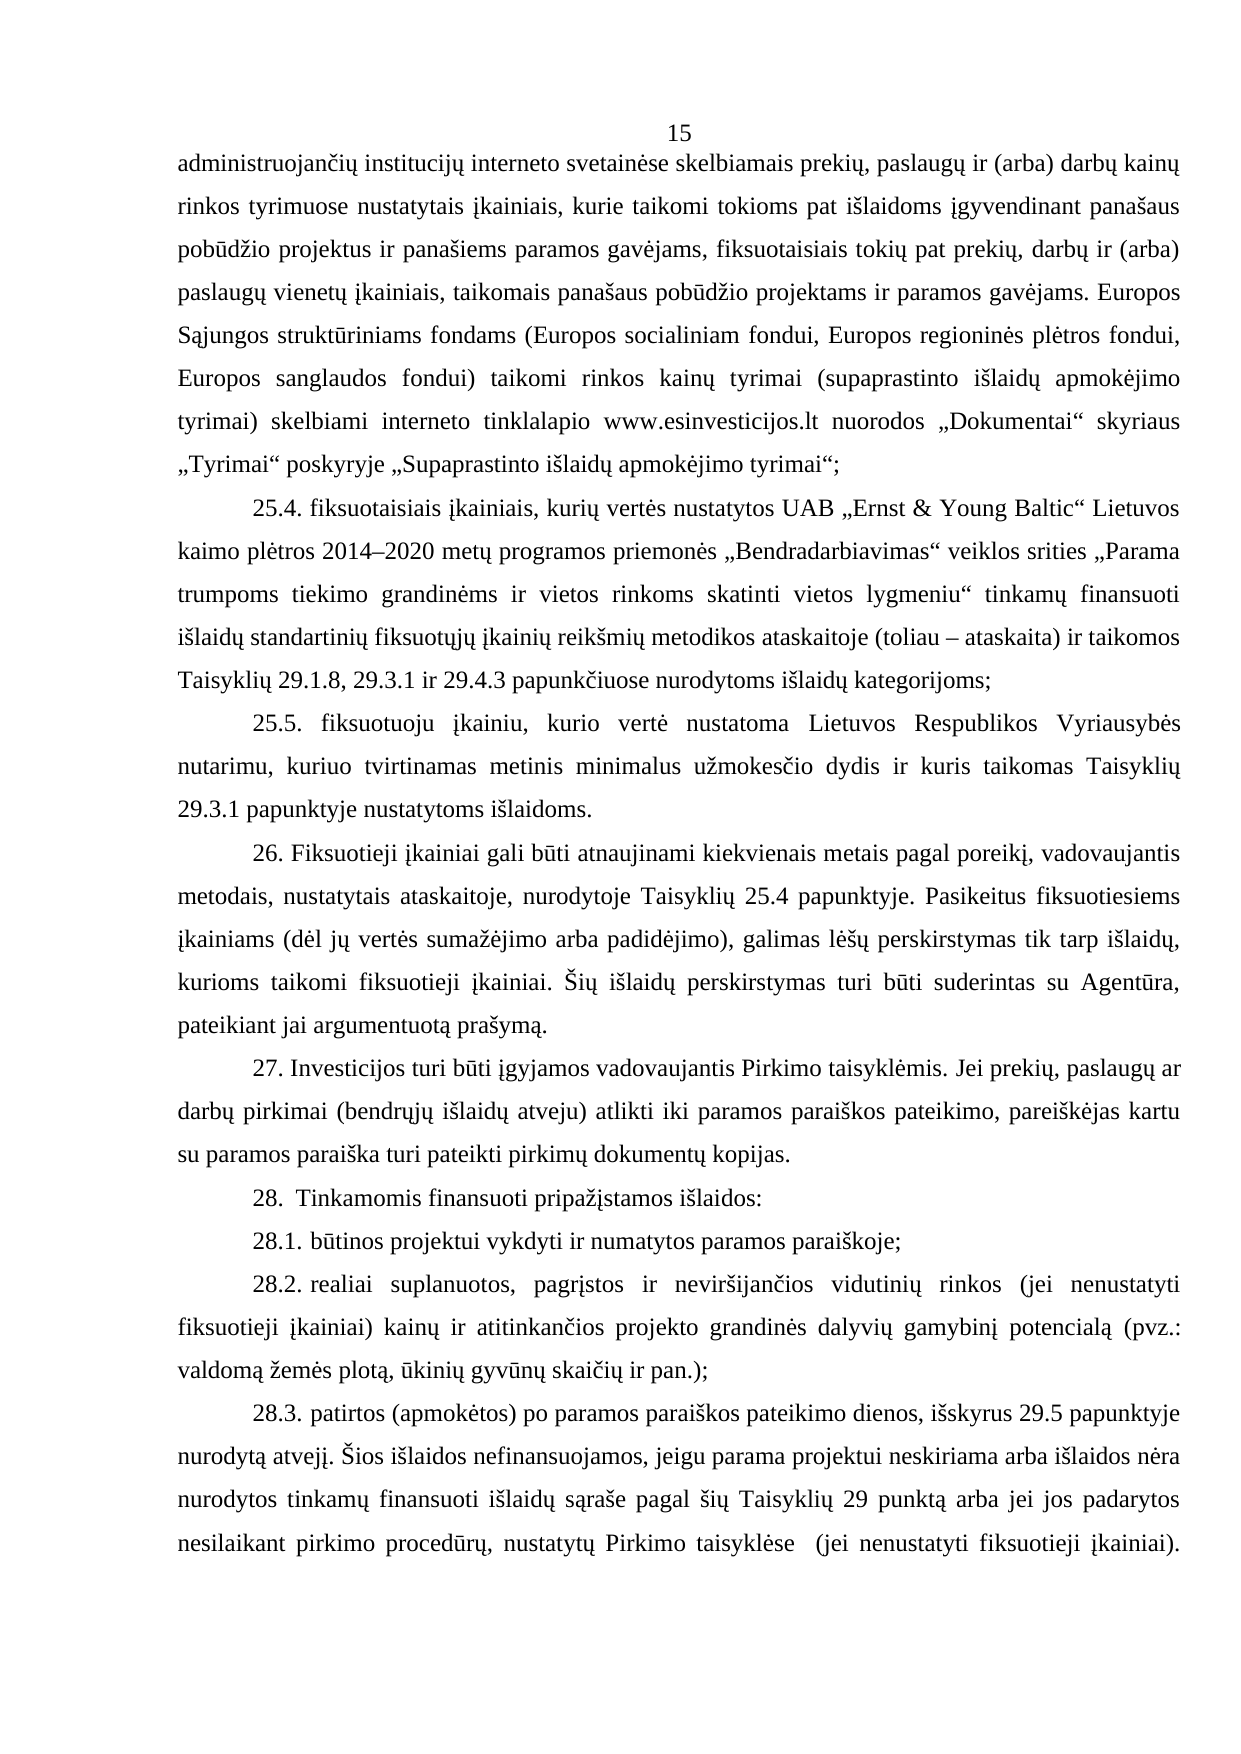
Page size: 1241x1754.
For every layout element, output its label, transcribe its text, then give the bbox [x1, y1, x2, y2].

text 25.5. fiksuotuoju įkainiu, kurio vertė nustatoma Lietuvos Respublikos Vyriausybės nutarimu, kuriuo tvirtinamas metinis minimalus užmokesčio dydis ir kuris taikomas Taisyklių 29.3.1 papunktyje nustatytoms išlaidoms. [177, 708, 1181, 823]
text 28.3. patirtos (apmokėtos) po paramos paraiškos pateikimo dienos, išskyrus 29.5 papunktyje nurodytą atvejį. Šios išlaidos nefinansuojamos, jeigu parama projektui neskiriama arba išlaidos nėra nurodytos tinkamų finansuoti išlaidų sąraše pagal šių Taisyklių 29 punktą arba jei jos padarytos nesilaikant pirkimo procedūrų, nustatytų Pirkimo taisyklėse (jei nenustatyti fiksuotieji įkainiai). [177, 1398, 1181, 1556]
text 28. Tinkamomis finansuoti pripažįstamos išlaidos: [177, 1183, 1181, 1211]
text administruojančių institucijų interneto svetainėse skelbiamais prekių, paslaugų ir (arba) darbų kainų rinkos tyrimuose nustatytais įkainiais, kurie taikomi tokioms pat išlaidoms įgyvendinant panašaus pobūdžio projektus ir panašiems paramos gavėjams, fiksuotaisiais tokių pat prekių, darbų ir (arba) paslaugų vienetų įkainiais, taikomais panašaus pobūdžio projektams ir paramos gavėjams. Europos Sąjungos struktūriniams fondams (Europos socialiniam fondui, Europos regioninės plėtros fondui, Europos sanglaudos fondui) taikomi rinkos kainų tyrimai (supaprastinto išlaidų apmokėjimo tyrimai) skelbiami interneto tinklalapio www.esinvesticijos.lt nuorodos „Dokumentai“ skyriaus „Tyrimai“ poskyryje „Supaprastinto išlaidų apmokėjimo tyrimai“; [177, 148, 1181, 478]
text 28.2. realiai suplanuotos, pagrįstos ir neviršijančios vidutinių rinkos (jei nenustatyti fiksuotieji įkainiai) kainų ir atitinkančios projekto grandinės dalyvių gamybinį potencialą (pvz.: valdomą žemės plotą, ūkinių gyvūnų skaičių ir pan.); [177, 1269, 1181, 1384]
text 26. Fiksuotieji įkainiai gali būti atnaujinami kiekvienais metais pagal poreikį, vadovaujantis metodais, nustatytais ataskaitoje, nurodytoje Taisyklių 25.4 papunktyje. Pasikeitus fiksuotiesiems įkainiams (dėl jų vertės sumažėjimo arba padidėjimo), galimas lėšų perskirstymas tik tarp išlaidų, kurioms taikomi fiksuotieji įkainiai. Šių išlaidų perskirstymas turi būti suderintas su Agentūra, pateikiant jai argumentuotą prašymą. [177, 838, 1181, 1039]
text 27. Investicijos turi būti įgyjamos vadovaujantis Pirkimo taisyklėmis. Jei prekių, paslaugų ar darbų pirkimai (bendrųjų išlaidų atveju) atlikti iki paramos paraiškos pateikimo, pareiškėjas kartu su paramos paraiška turi pateikti pirkimų dokumentų kopijas. [177, 1053, 1181, 1168]
text 25.4. fiksuotaisiais įkainiais, kurių vertės nustatytos UAB „Ernst & Young Baltic“ Lietuvos kaimo plėtros 2014–2020 metų programos priemonės „Bendradarbiavimas“ veiklos srities „Parama trumpoms tiekimo grandinėms ir vietos rinkoms skatinti vietos lygmeniu“ tinkamų finansuoti išlaidų standartinių fiksuotųjų įkainių reikšmių metodikos ataskaitoje (toliau – ataskaita) ir taikomos Taisyklių 29.1.8, 29.3.1 ir 29.4.3 papunkčiuose nurodytoms išlaidų kategorijoms; [177, 493, 1181, 694]
text 28.1. būtinos projektui vykdyti ir numatytos paramos paraiškoje; [177, 1226, 1181, 1254]
